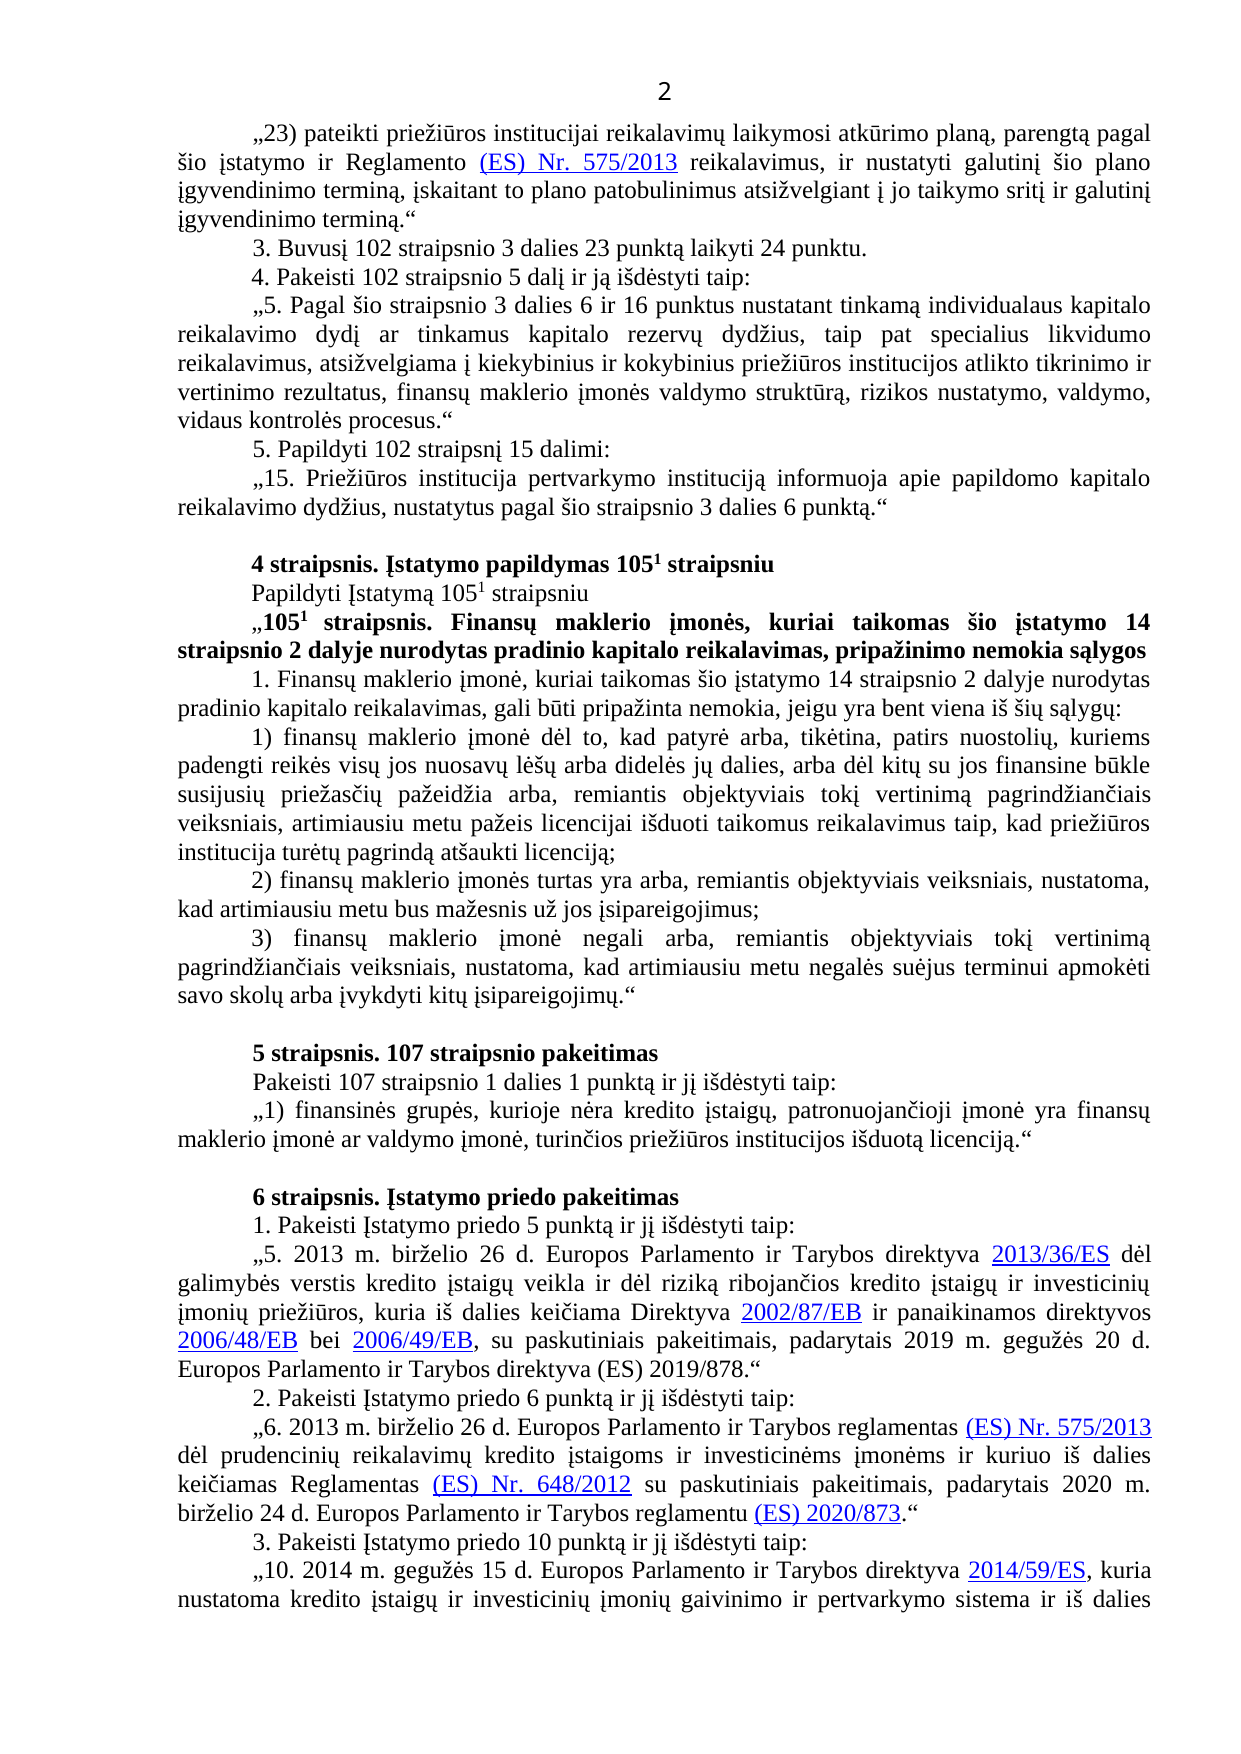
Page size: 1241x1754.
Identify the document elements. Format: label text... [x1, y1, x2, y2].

text 1. Pakeisti Įstatymo priedo 5 punktą ir jį išdėstyti taip: [177, 1211, 1152, 1239]
text „1051 straipsnis. Finansų maklerio įmonės, kuriai taikomas šio įstatymo 14 straipsnio 2 dalyje nurodytas pradinio kapitalo reikalavimas, pripažinimo nemokia sąlygos [177, 607, 1152, 664]
text 3) finansų maklerio įmonė negali arba, remiantis objektyviais tokį vertinimą pagrindžiančiais veiksniais, nustatoma, kad artimiausiu metu negalės suėjus terminui apmokėti savo skolų arba įvykdyti kitų įsipareigojimų.“ [177, 923, 1152, 1009]
text „5. 2013 m. birželio 26 d. Europos Parlamento ir Tarybos direktyva 2013/36/ES dėl galimybės verstis kredito įstaigų veikla ir dėl riziką ribojančios kredito įstaigų ir investicinių įmonių priežiūros, kuria iš dalies keičiama Direktyva 2002/87/EB ir panaikinamos direktyvos 2006/48/EB bei 2006/49/EB, su paskutiniais pakeitimais, padarytais 2019 m. gegužės 20 d. Europos Parlamento ir Tarybos direktyva (ES) 2019/878.“ [177, 1239, 1152, 1383]
text 5. Papildyti 102 straipsnį 15 dalimi: [177, 434, 1152, 463]
text 2. Pakeisti Įstatymo priedo 6 punktą ir jį išdėstyti taip: [177, 1383, 1152, 1412]
text 1) finansų maklerio įmonė dėl to, kad patyrė arba, tikėtina, patirs nuostolių, kuriems padengti reikės visų jos nuosavų lėšų arba didelės jų dalies, arba dėl kitų su jos finansine būkle susijusių priežasčių pažeidžia arba, remiantis objektyviais tokį vertinimą pagrindžiančiais veiksniais, artimiausiu metu pažeis licencijai išduoti taikomus reikalavimus taip, kad priežiūros institucija turėtų pagrindą atšaukti licenciją; [177, 722, 1152, 866]
text „15. Priežiūros institucija pertvarkymo instituciją informuoja apie papildomo kapitalo reikalavimo dydžius, nustatytus pagal šio straipsnio 3 dalies 6 punktą.“ [177, 463, 1152, 521]
text 4 straipsnis. Įstatymo papildymas 1051 straipsniu [177, 549, 1152, 578]
text „5. Pagal šio straipsnio 3 dalies 6 ir 16 punktus nustatant tinkamą individualaus kapitalo reikalavimo dydį ar tinkamus kapitalo rezervų dydžius, taip pat specialius likvidumo reikalavimus, atsižvelgiama į kiekybinius ir kokybinius priežiūros institucijos atlikto tikrinimo ir vertinimo rezultatus, finansų maklerio įmonės valdymo struktūrą, rizikos nustatymo, valdymo, vidaus kontrolės procesus.“ [177, 291, 1152, 434]
text 3. Pakeisti Įstatymo priedo 10 punktą ir jį išdėstyti taip: [177, 1527, 1152, 1556]
text Papildyti Įstatymą 1051 straipsniu [177, 578, 1152, 607]
text 1. Finansų maklerio įmonė, kuriai taikomas šio įstatymo 14 straipsnio 2 dalyje nurodytas pradinio kapitalo reikalavimas, gali būti pripažinta nemokia, jeigu yra bent viena iš šių sąlygų: [177, 664, 1152, 722]
text 2) finansų maklerio įmonės turtas yra arba, remiantis objektyviais veiksniais, nustatoma, kad artimiausiu metu bus mažesnis už jos įsipareigojimus; [177, 866, 1152, 923]
text „6. 2013 m. birželio 26 d. Europos Parlamento ir Tarybos reglamentas (ES) Nr. 575/2013 dėl prudencinių reikalavimų kredito įstaigoms ir investicinėms įmonėms ir kuriuo iš dalies keičiamas Reglamentas (ES) Nr. 648/2012 su paskutiniais pakeitimais, padarytais 2020 m. birželio 24 d. Europos Parlamento ir Tarybos reglamentu (ES) 2020/873.“ [177, 1412, 1152, 1527]
text „1) finansinės grupės, kurioje nėra kredito įstaigų, patronuojančioji įmonė yra finansų maklerio įmonė ar valdymo įmonė, turinčios priežiūros institucijos išduotą licenciją.“ [177, 1096, 1152, 1153]
text Pakeisti 107 straipsnio 1 dalies 1 punktą ir jį išdėstyti taip: [177, 1067, 1152, 1096]
text 5 straipsnis. 107 straipsnio pakeitimas [177, 1038, 1152, 1067]
text 4. Pakeisti 102 straipsnio 5 dalį ir ją išdėstyti taip: [177, 262, 1152, 291]
text 6 straipsnis. Įstatymo priedo pakeitimas [177, 1182, 1152, 1211]
text 3. Buvusį 102 straipsnio 3 dalies 23 punktą laikyti 24 punktu. [177, 233, 1152, 262]
text „23) pateikti priežiūros institucijai reikalavimų laikymosi atkūrimo planą, parengtą pagal šio įstatymo ir Reglamento (ES) Nr. 575/2013 reikalavimus, ir nustatyti galutinį šio plano įgyvendinimo terminą, įskaitant to plano patobulinimus atsižvelgiant į jo taikymo sritį ir galutinį įgyvendinimo terminą.“ [177, 118, 1152, 233]
text „10. 2014 m. gegužės 15 d. Europos Parlamento ir Tarybos direktyva 2014/59/ES, kuria nustatoma kredito įstaigų ir investicinių įmonių gaivinimo ir pertvarkymo sistema ir iš dalies [177, 1556, 1152, 1613]
